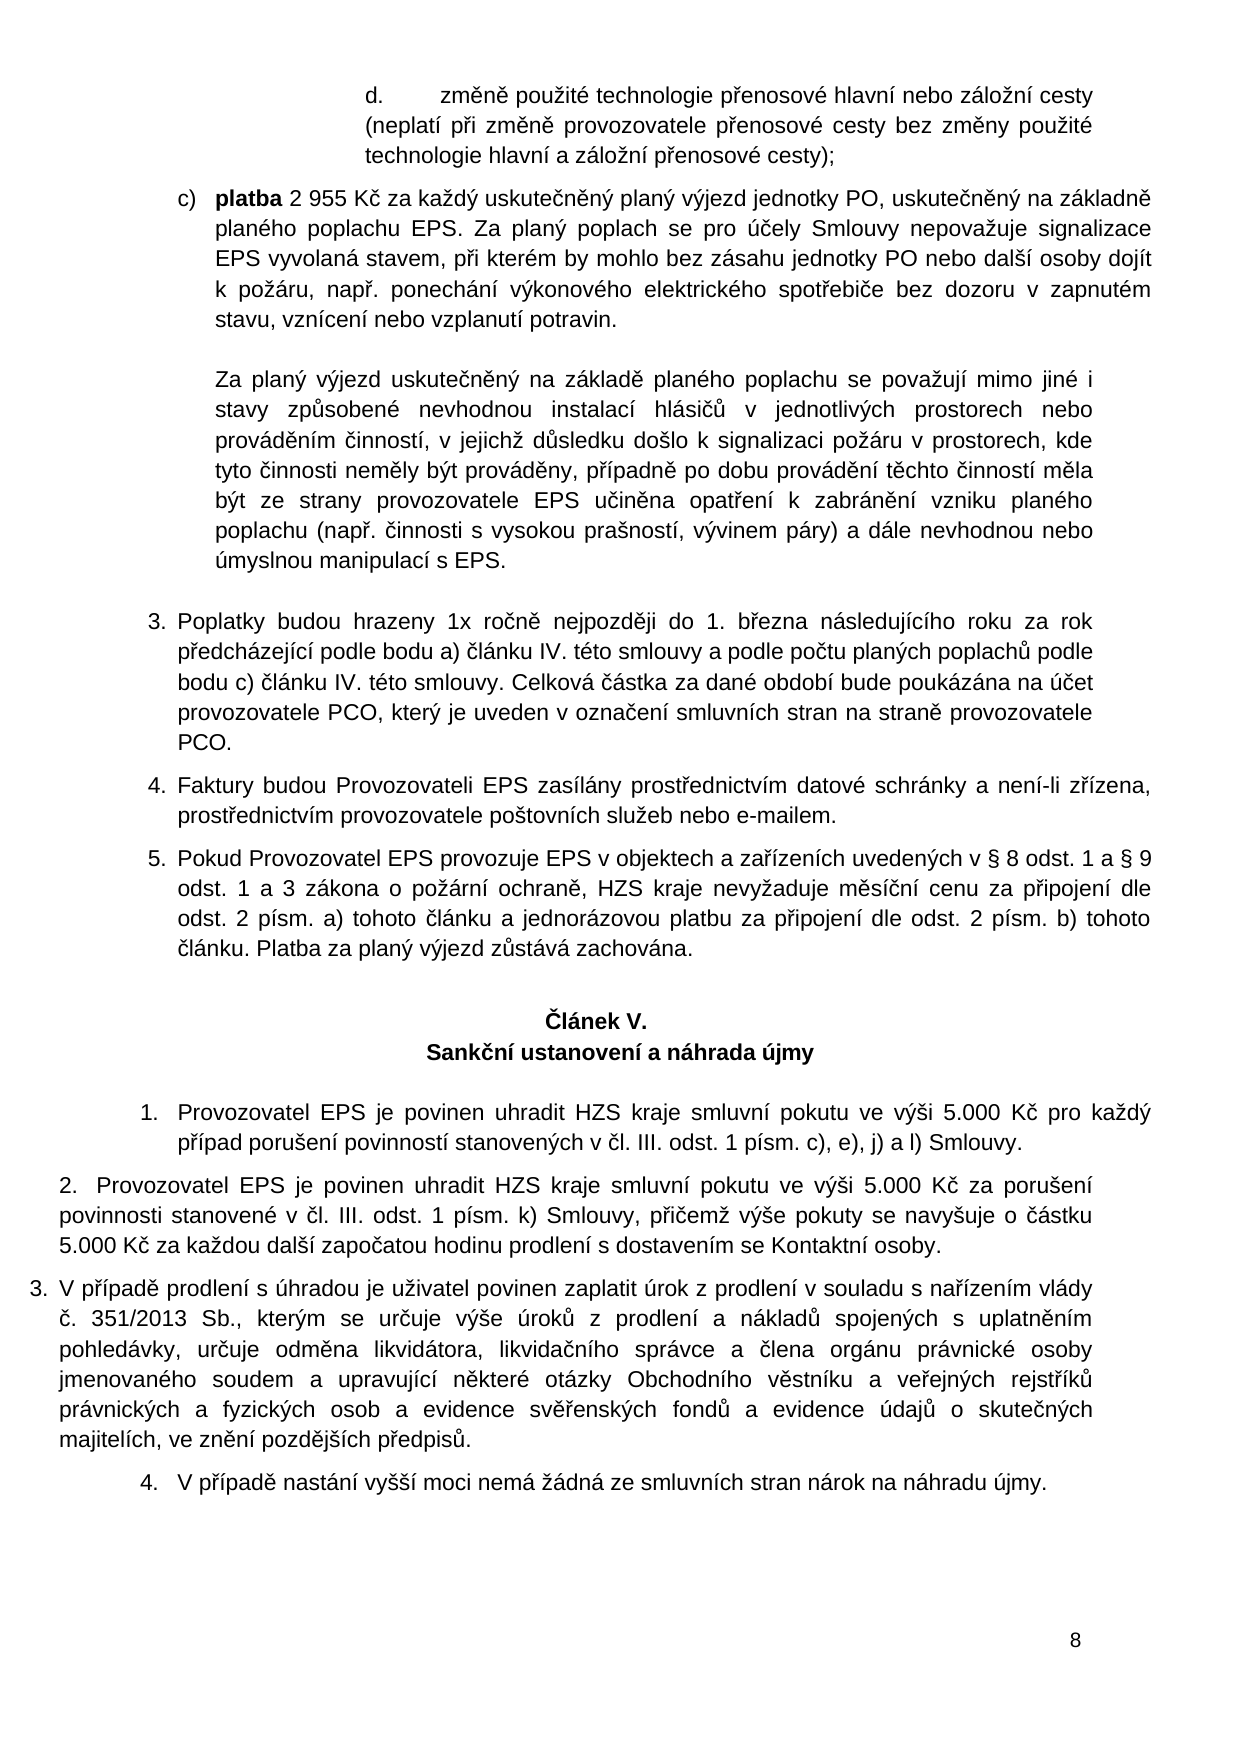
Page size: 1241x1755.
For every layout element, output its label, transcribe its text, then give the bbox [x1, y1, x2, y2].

list Poplatky budou hrazeny 1x ročně nejpozději do 1. března následujícího roku za rok předcházející podle bodu a) článku IV. této smlouvy a podle počtu planých poplachů podle bodu c) článku IV. této smlouvy. Celková částka za dané období bude poukázána na účet provozovatele PCO, který je uveden v označení smluvních stran na straně provozovatele PCO. [148, 608, 1093, 755]
list Provozovatel EPS je povinen uhradit HZS kraje smluvní pokutu ve výši 5.000 Kč pro každý případ porušení povinností stanovených v čl. III. odst. 1 písm. c), e), j) a l) Smlouvy. [140, 1099, 1152, 1156]
text Za planý výjezd uskutečněný na základě planého poplachu se považují mimo jiné i stavy způsobené nevhodnou instalací hlásičů v jednotlivých prostorech nebo prováděním činností, v jejichž důsledku došlo k signalizaci požáru v prostorech, kde tyto činnosti neměly být prováděny, případně po dobu provádění těchto činností měla být ze strany provozovatele EPS učiněna opatření k zabránění vzniku planého poplachu (např. činnosti s vysokou prašností, vývinem páry) a dále nevhodnou nebo úmyslnou manipulací s EPS. [215, 366, 1094, 574]
list Faktury budou Provozovateli EPS zasílány prostřednictvím datové schránky a není-li zřízena, prostřednictvím provozovatele poštovních služeb nebo e-mailem. [148, 772, 1152, 828]
subtitle Článek V. [59, 1008, 1134, 1034]
text Sankční ustanovení a náhrada újmy [107, 1039, 1133, 1065]
list Provozovatel EPS je povinen uhradit HZS kraje smluvní pokutu ve výši 5.000 Kč za porušení povinnosti stanovené v čl. III. odst. 1 písm. k) Smlouvy, přičemž výše pokuty se navyšuje o částku 5.000 Kč za každou další započatou hodinu prodlení s dostavením se Kontaktní osoby. [59, 1172, 1093, 1259]
list změně použité technologie přenosové hlavní nebo záložní cesty (neplatí při změně provozovatele přenosové cesty bez změny použité technologie hlavní a záložní přenosové cesty); [365, 82, 1093, 168]
list V případě prodlení s úhradou je uživatel povinen zaplatit úrok z prodlení v souladu s nařízením vlády č. 351/2013 Sb., kterým se určuje výše úroků z prodlení a nákladů spojených s uplatněním pohledávky, určuje odměna likvidátora, likvidačního správce a člena orgánu právnické osoby jmenovaného soudem a upravující některé otázky Obchodního věstníku a veřejných rejstříků právnických a fyzických osob a evidence svěřenských fondů a evidence údajů o skutečných majitelích, ve znění pozdějších předpisů. [29, 1275, 1093, 1452]
list V případě nastání vyšší moci nemá žádná ze smluvních stran nárok na náhradu újmy. [140, 1469, 1152, 1496]
list Pokud Provozovatel EPS provozuje EPS v objektech a zařízeních uvedených v § 8 odst. 1 a § 9 odst. 1 a 3 zákona o požární ochraně, HZS kraje nevyžaduje měsíční cenu za připojení dle odst. 2 písm. a) tohoto článku a jednorázovou platbu za připojení dle odst. 2 písm. b) tohoto článku. Platba za planý výjezd zůstává zachována. [148, 844, 1152, 961]
list platba 2 955 Kč za každý uskutečněný planý výjezd jednotky PO, uskutečněný na základně planého poplachu EPS. Za planý poplach se pro účely Smlouvy nepovažuje signalizace EPS vyvolaná stavem, při kterém by mohlo bez zásahu jednotky PO nebo další osoby dojít k požáru, např. ponechání výkonového elektrického spotřebiče bez dozoru v zapnutém stavu, vznícení nebo vzplanutí potravin. [177, 185, 1152, 332]
